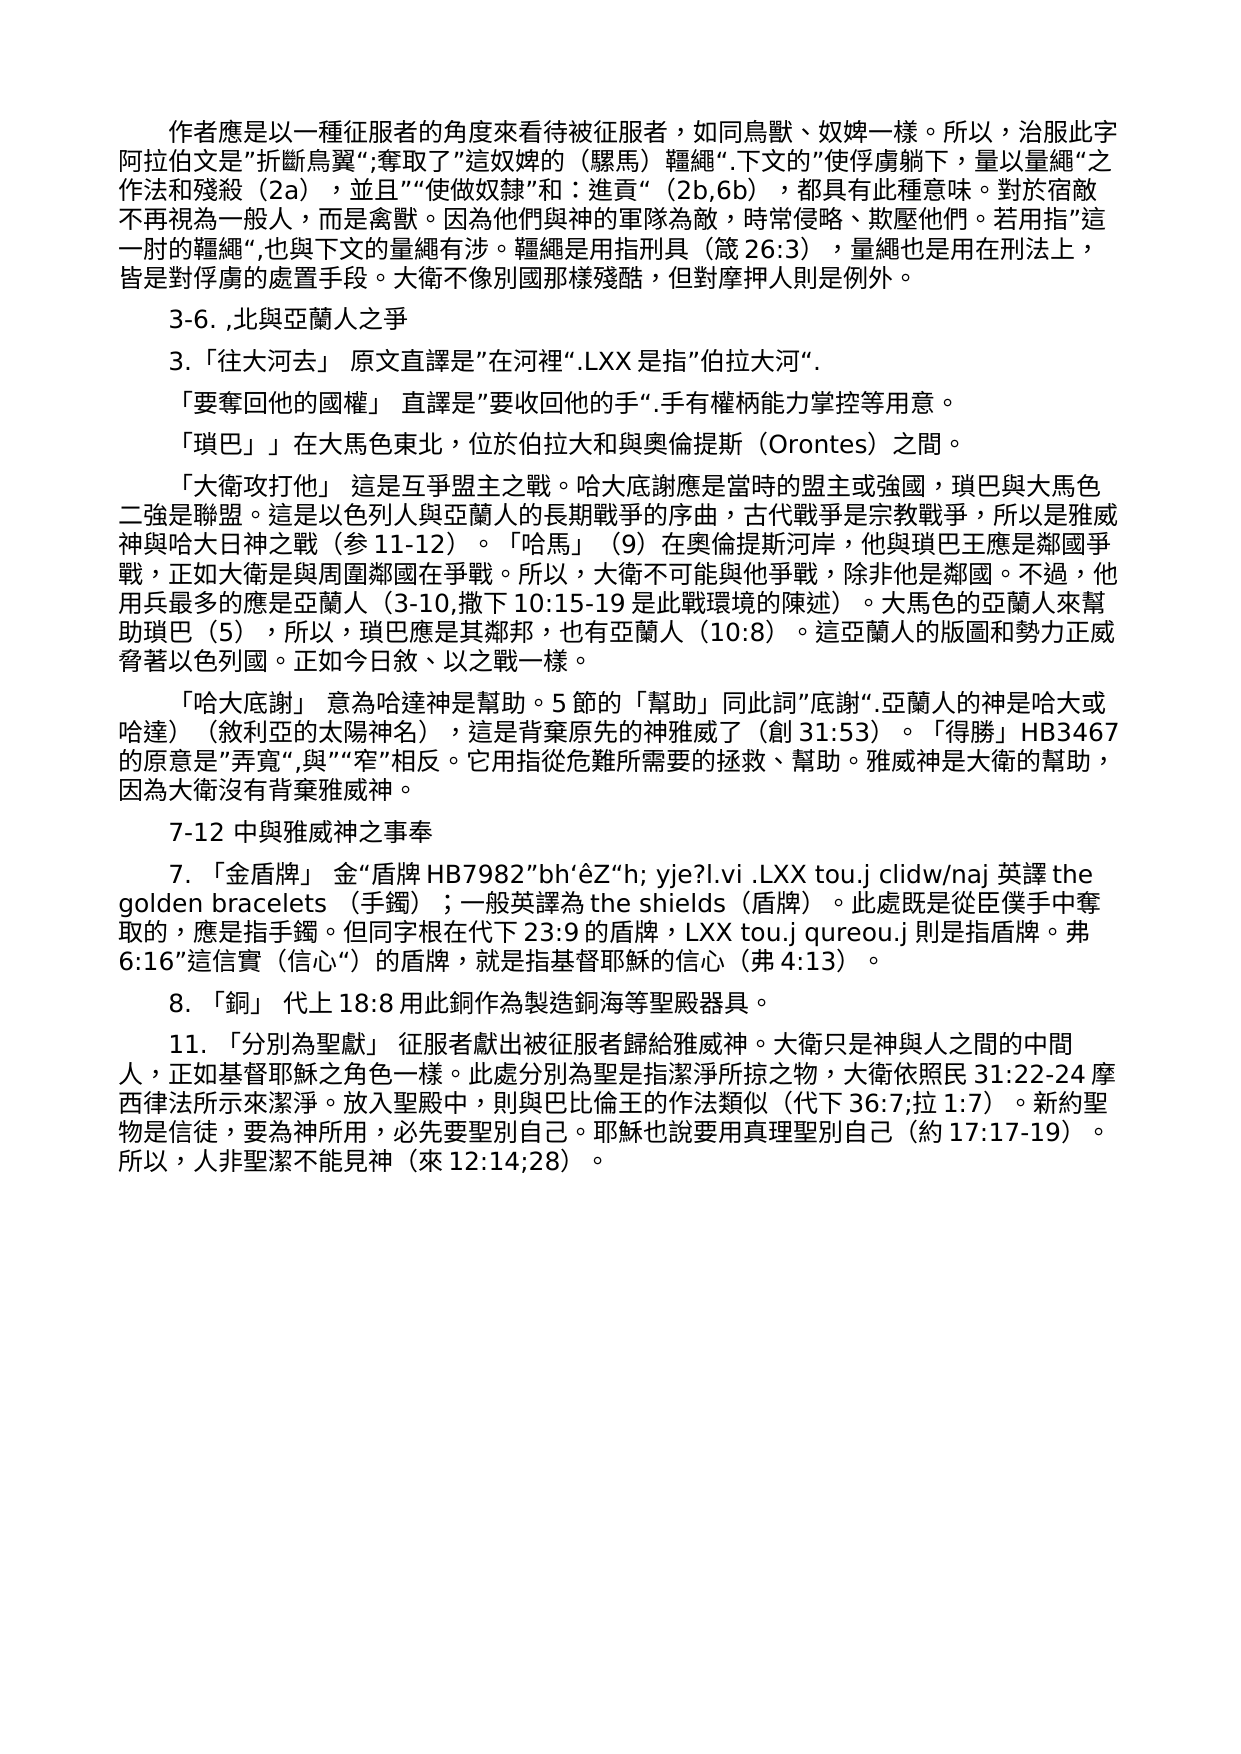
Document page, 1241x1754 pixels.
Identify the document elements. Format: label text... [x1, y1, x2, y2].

text 8. 「銅」 代上18:8用此銅作為製造銅海等聖殿器具。 [118, 989, 1122, 1018]
text 11. 「分別為聖獻」 征服者獻出被征服者歸給雅威神。大衛只是神與人之間的中間人，正如基督耶穌之角色一樣。此處分別為聖是指潔淨所掠之物，大衛依照民31:22-24摩西律法所示來潔淨。放入聖殿中，則與巴比倫王的作法類似（代下36:7;拉1:7）。新約聖物是信徒，要為神所用，必先要聖別自己。耶穌也說要用真理聖別自己（約17:17-19）。所以，人非聖潔不能見神（來12:14;28）。 [118, 1031, 1122, 1176]
text 7. 「金盾牌」 金“盾牌HB7982”bh‘êZ“h; yje?l.vi .LXX tou.j clidw/naj 英譯the golden bracelets （手鐲）；一般英譯為the shields（盾牌）。此處既是從臣僕手中奪取的，應是指手鐲。但同字根在代下23:9的盾牌，LXX tou.j qureou.j 則是指盾牌。弗6:16”這信實（信心“）的盾牌，就是指基督耶穌的信心（弗4:13）。 [118, 860, 1122, 976]
text 「瑣巴」」在大馬色東北，位於伯拉大和與奧倫提斯（Orontes）之間。 [118, 431, 1122, 460]
text 作者應是以一種征服者的角度來看待被征服者，如同鳥獸、奴婢一樣。所以，治服此字阿拉伯文是”折斷鳥翼“;奪取了”這奴婢的（騾馬）韁繩“.下文的”使俘虜躺下，量以量繩“之作法和殘殺（2a），並且”“使做奴隸”和：進貢“（2b,6b），都具有此種意味。對於宿敵不再視為一般人，而是禽獸。因為他們與神的軍隊為敵，時常侵略、欺壓他們。若用指”這一肘的韁繩“,也與下文的量繩有涉。韁繩是用指刑具（箴26:3），量繩也是用在刑法上，皆是對俘虜的處置手段。大衛不像別國那樣殘酷，但對摩押人則是例外。 [118, 118, 1122, 293]
text 3-6. ,北與亞蘭人之爭 [118, 306, 1122, 335]
text 「哈大底謝」 意為哈達神是幫助。5節的「幫助」同此詞”底謝“.亞蘭人的神是哈大或哈達）（敘利亞的太陽神名），這是背棄原先的神雅威了（創31:53）。「得勝」HB3467的原意是”弄寬“,與”“窄”相反。它用指從危難所需要的拯救、幫助。雅威神是大衛的幫助，因為大衛沒有背棄雅威神。 [118, 689, 1122, 806]
text 3.「往大河去」 原文直譯是”在河裡“.LXX是指”伯拉大河“. [118, 347, 1122, 376]
text 「要奪回他的國權」 直譯是”要收回他的手“.手有權柄能力掌控等用意。 [118, 389, 1122, 418]
text 7-12 中與雅威神之事奉 [118, 818, 1122, 847]
text 「大衛攻打他」 這是互爭盟主之戰。哈大底謝應是當時的盟主或強國，瑣巴與大馬色二強是聯盟。這是以色列人與亞蘭人的長期戰爭的序曲，古代戰爭是宗教戰爭，所以是雅威神與哈大日神之戰（参11-12）。「哈馬」（9）在奧倫提斯河岸，他與瑣巴王應是鄰國爭戰，正如大衛是與周圍鄰國在爭戰。所以，大衛不可能與他爭戰，除非他是鄰國。不過，他用兵最多的應是亞蘭人（3-10,撒下10:15-19是此戰環境的陳述）。大馬色的亞蘭人來幫助瑣巴（5），所以，瑣巴應是其鄰邦，也有亞蘭人（10:8）。這亞蘭人的版圖和勢力正威脅著以色列國。正如今日敘、以之戰一樣。 [118, 472, 1122, 676]
